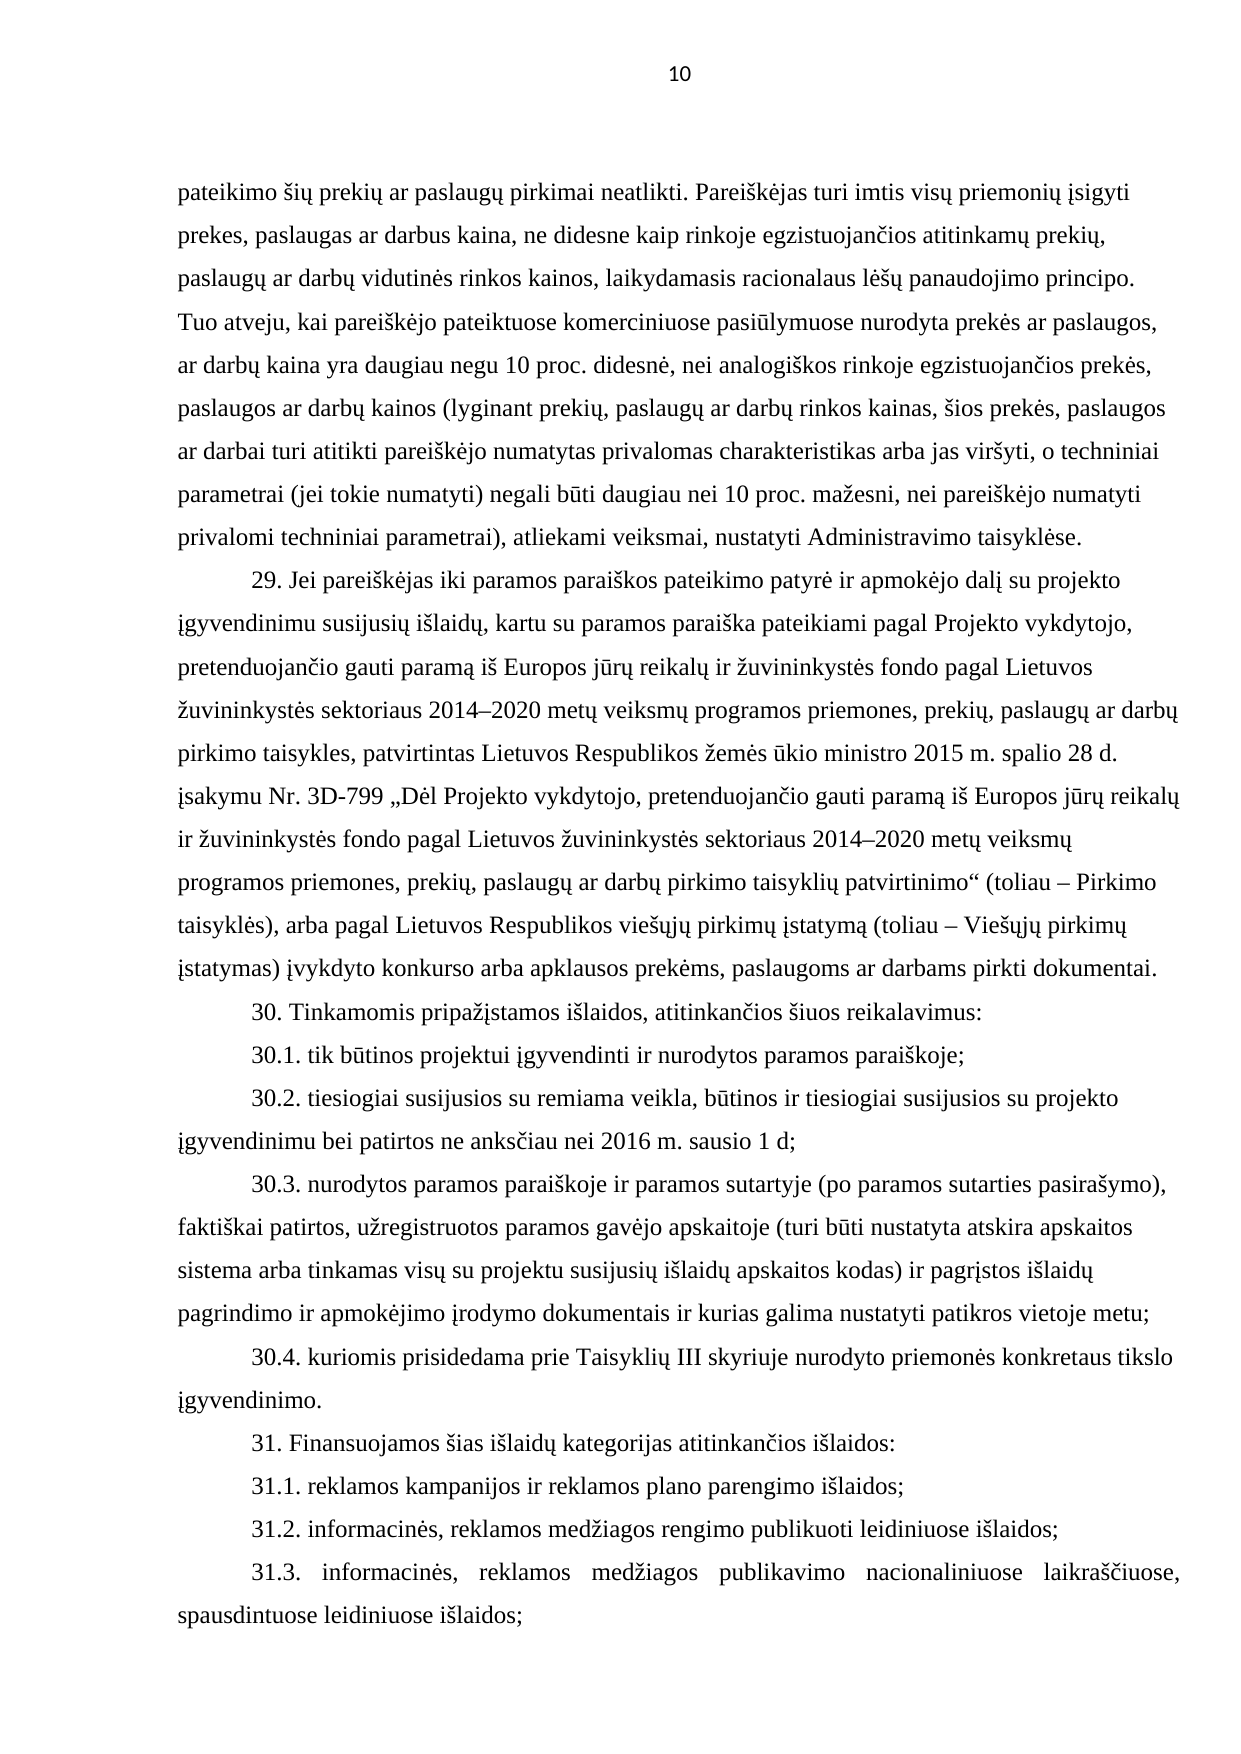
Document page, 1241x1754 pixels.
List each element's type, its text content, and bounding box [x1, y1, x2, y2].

text 30.4. kuriomis prisidedama prie Taisyklių III skyriuje nurodyto priemonės konkretaus tikslo įgyvendinimo. [177, 1342, 1181, 1413]
text 30.2. tiesiogiai susijusios su remiama veikla, būtinos ir tiesiogiai susijusios su projekto įgyvendinimu bei patirtos ne anksčiau nei 2016 m. sausio 1 d; [177, 1083, 1181, 1155]
text 29. Jei pareiškėjas iki paramos paraiškos pateikimo patyrė ir apmokėjo dalį su projekto įgyvendinimu susijusių išlaidų, kartu su paramos paraiška pateikiami pagal Projekto vykdytojo, pretenduojančio gauti paramą iš Europos jūrų reikalų ir žuvininkystės fondo pagal Lietuvos žuvininkystės sektoriaus 2014–2020 metų veiksmų programos priemones, prekių, paslaugų ar darbų pirkimo taisykles, patvirtintas Lietuvos Respublikos žemės ūkio ministro 2015 m. spalio 28 d. įsakymu Nr. 3D-799 „Dėl Projekto vykdytojo, pretenduojančio gauti paramą iš Europos jūrų reikalų ir žuvininkystės fondo pagal Lietuvos žuvininkystės sektoriaus 2014–2020 metų veiksmų programos priemones, prekių, paslaugų ar darbų pirkimo taisyklių patvirtinimo“ (toliau – Pirkimo taisyklės), arba pagal Lietuvos Respublikos viešųjų pirkimų įstatymą (toliau – Viešųjų pirkimų įstatymas) įvykdyto konkurso arba apklausos prekėms, paslaugoms ar darbams pirkti dokumentai. [177, 565, 1181, 982]
text 31. Finansuojamos šias išlaidų kategorijas atitinkančios išlaidos: [177, 1428, 1181, 1457]
text 30.3. nurodytos paramos paraiškoje ir paramos sutartyje (po paramos sutarties pasirašymo), faktiškai patirtos, užregistruotos paramos gavėjo apskaitoje (turi būti nustatyta atskira apskaitos sistema arba tinkamas visų su projektu susijusių išlaidų apskaitos kodas) ir pagrįstos išlaidų pagrindimo ir apmokėjimo įrodymo dokumentais ir kurias galima nustatyti patikros vietoje metu; [177, 1169, 1181, 1327]
text 31.2. informacinės, reklamos medžiagos rengimo publikuoti leidiniuose išlaidos; [177, 1514, 1181, 1543]
text 30.1. tik būtinos projektui įgyvendinti ir nurodytos paramos paraiškoje; [177, 1040, 1181, 1068]
text 31.3. informacinės, reklamos medžiagos publikavimo nacionaliniuose laikraščiuose, spausdintuose leidiniuose išlaidos; [177, 1557, 1181, 1629]
text 30. Tinkamomis pripažįstamos išlaidos, atitinkančios šiuos reikalavimus: [177, 997, 1181, 1025]
text pateikimo šių prekių ar paslaugų pirkimai neatlikti. Pareiškėjas turi imtis visų priemonių įsigyti prekes, paslaugas ar darbus kaina, ne didesne kaip rinkoje egzistuojančios atitinkamų prekių, paslaugų ar darbų vidutinės rinkos kainos, laikydamasis racionalaus lėšų panaudojimo principo. Tuo atveju, kai pareiškėjo pateiktuose komerciniuose pasiūlymuose nurodyta prekės ar paslaugos, ar darbų kaina yra daugiau negu 10 proc. didesnė, nei analogiškos rinkoje egzistuojančios prekės, paslaugos ar darbų kainos (lyginant prekių, paslaugų ar darbų rinkos kainas, šios prekės, paslaugos ar darbai turi atitikti pareiškėjo numatytas privalomas charakteristikas arba jas viršyti, o techniniai parametrai (jei tokie numatyti) negali būti daugiau nei 10 proc. mažesni, nei pareiškėjo numatyti privalomi techniniai parametrai), atliekami veiksmai, nustatyti Administravimo taisyklėse. [177, 177, 1181, 551]
text 31.1. reklamos kampanijos ir reklamos plano parengimo išlaidos; [177, 1471, 1181, 1500]
